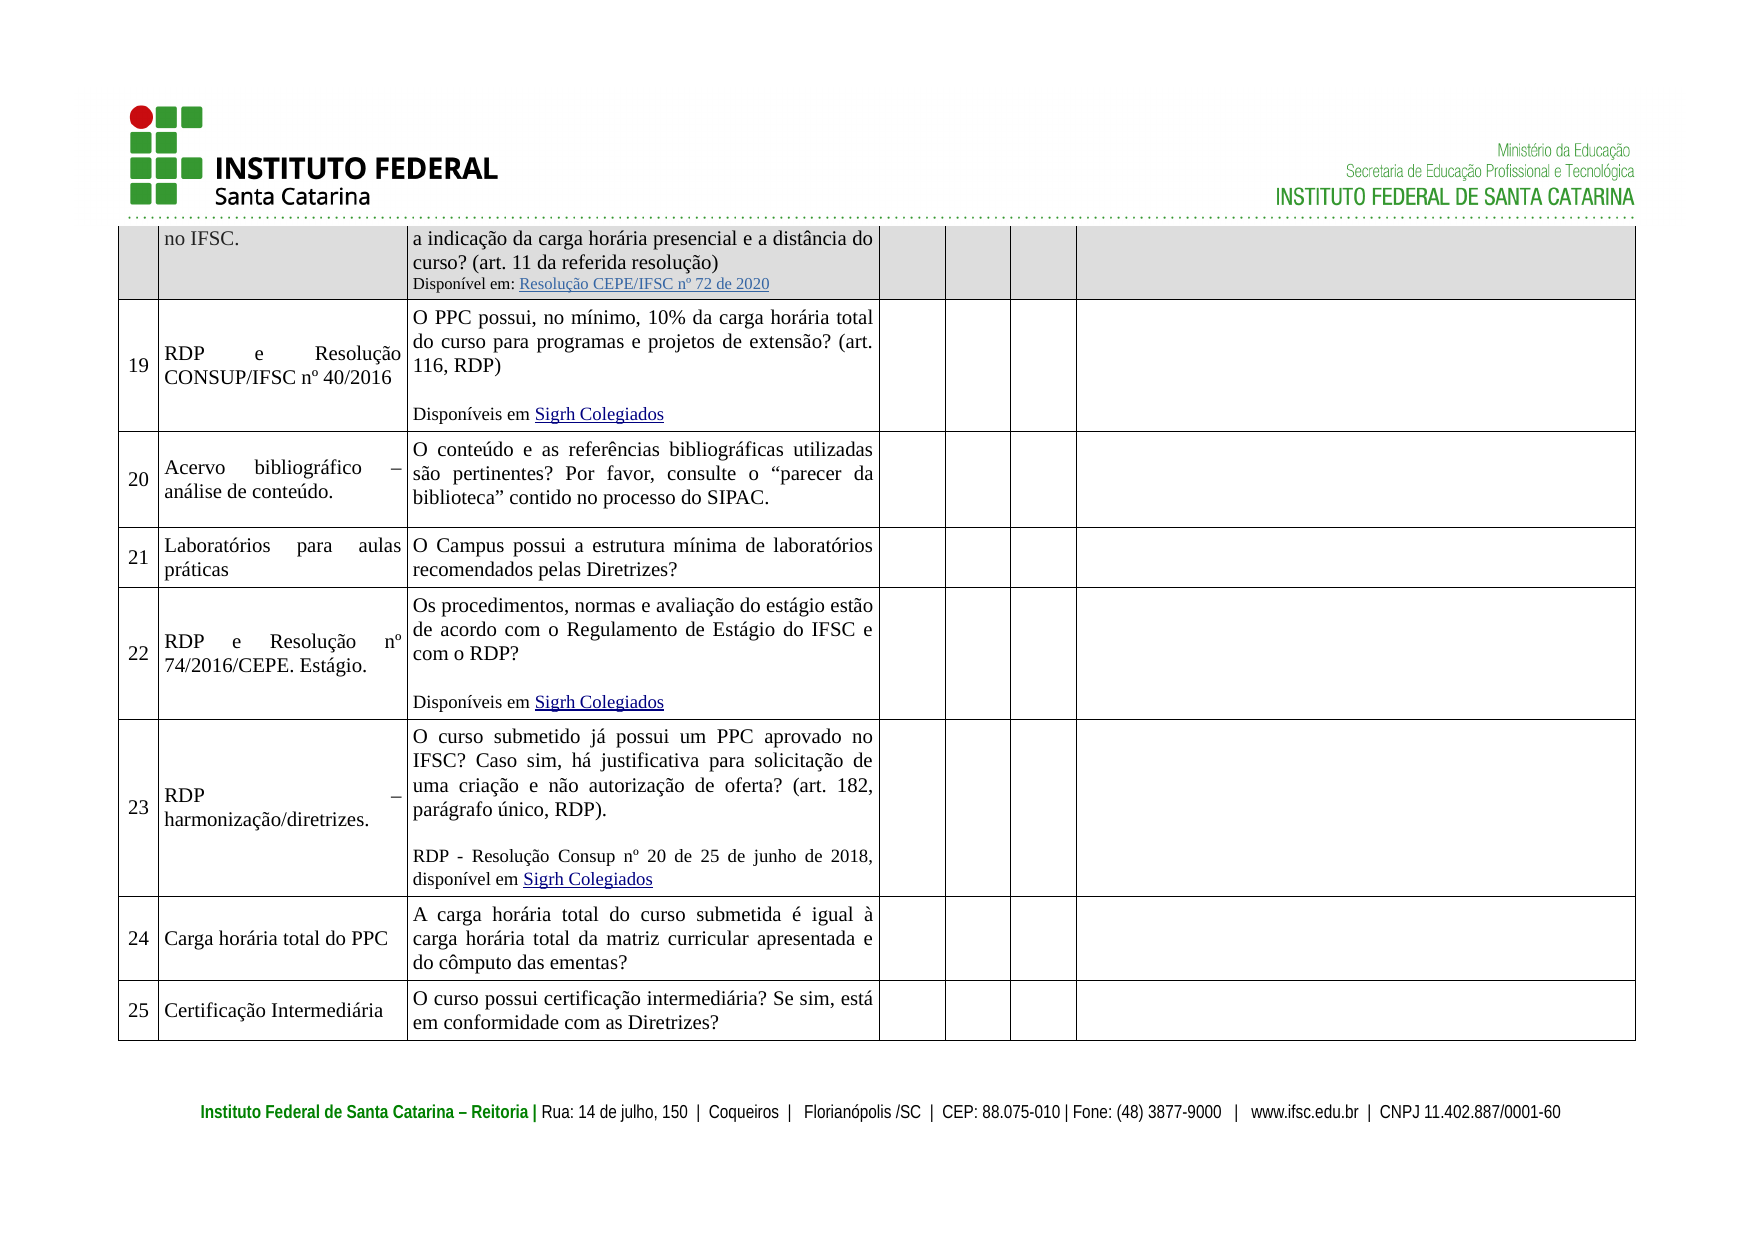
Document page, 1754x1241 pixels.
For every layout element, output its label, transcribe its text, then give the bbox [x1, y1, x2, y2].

table_cell [1011, 432, 1076, 527]
table_cell [946, 226, 1010, 299]
table_cell [880, 897, 945, 980]
table_cell [1011, 897, 1076, 980]
table_cell O curso submetido já possui um PPC aprovado no IFSC? Caso sim, há justificativa para solicitação de uma criação e não autorização de oferta? (art. 182, parágrafo único, RDP). RDP - Resolução Consup nº 20 de 25 de junho de 2018, disponível em Sigrh Colegiados [408, 720, 879, 896]
table_cell no IFSC. [159, 226, 407, 299]
table_cell O Campus possui a estrutura mínima de laboratórios recomendados pelas Diretrizes? [408, 528, 879, 587]
picture [73, 87, 1687, 226]
table_cell Laboratórios para aulas práticas [159, 528, 407, 587]
table_cell 22 [119, 588, 158, 718]
table_cell [1011, 588, 1076, 718]
table_cell [1077, 528, 1635, 587]
table_cell [880, 528, 945, 587]
table_cell [1011, 981, 1076, 1039]
table_cell [946, 897, 1010, 980]
table_cell O conteúdo e as referências bibliográficas utilizadas são pertinentes? Por favor, consulte o “parecer da biblioteca” contido no processo do SIPAC. [408, 432, 879, 527]
table_cell [1077, 588, 1635, 718]
table_cell RDP – harmonização/diretrizes. [159, 720, 407, 896]
table_cell a indicação da carga horária presencial e a distância do curso? (art. 11 da referida resolução) Disponível em: Resolução CEPE/IFSC nº 72 de 2020 [408, 226, 879, 299]
table_cell [946, 432, 1010, 527]
table_cell [880, 432, 945, 527]
table_cell [1011, 226, 1076, 299]
table_cell [946, 720, 1010, 896]
table_cell 19 [119, 300, 158, 431]
table_cell [1077, 897, 1635, 980]
table_cell [119, 226, 158, 299]
table_cell [946, 981, 1010, 1039]
table_cell [1077, 300, 1635, 431]
table_cell [880, 720, 945, 896]
table_cell A carga horária total do curso submetida é igual à carga horária total da matriz curricular apresentada e do cômputo das ementas? [408, 897, 879, 980]
table_cell RDP e Resolução CONSUP/IFSC nº 40/2016 [159, 300, 407, 431]
table_cell [1077, 981, 1635, 1039]
table_cell O PPC possui, no mínimo, 10% da carga horária total do curso para programas e projetos de extensão? (art. 116, RDP) Disponíveis em Sigrh Colegiados [408, 300, 879, 431]
table_cell [1011, 528, 1076, 587]
table_cell [880, 588, 945, 718]
table_cell Acervo bibliográfico – análise de conteúdo. [159, 432, 407, 527]
table_cell 25 [119, 981, 158, 1039]
table_cell Certificação Intermediária [159, 981, 407, 1039]
table_cell [946, 588, 1010, 718]
table_cell 21 [119, 528, 158, 587]
table_cell [880, 981, 945, 1039]
table_cell [946, 528, 1010, 587]
table_cell Os procedimentos, normas e avaliação do estágio estão de acordo com o Regulamento de Estágio do IFSC e com o RDP? Disponíveis em Sigrh Colegiados [408, 588, 879, 718]
table_cell O curso possui certificação intermediária? Se sim, está em conformidade com as Diretrizes? [408, 981, 879, 1039]
table_cell 23 [119, 720, 158, 896]
table_cell [880, 226, 945, 299]
table_cell [1011, 720, 1076, 896]
table_cell [1011, 300, 1076, 431]
table_cell 20 [119, 432, 158, 527]
table_cell [1077, 432, 1635, 527]
table_cell [1077, 720, 1635, 896]
table_cell RDP e Resolução nº 74/2016/CEPE. Estágio. [159, 588, 407, 718]
table_cell [1077, 226, 1635, 299]
table_cell 24 [119, 897, 158, 980]
table_cell [946, 300, 1010, 431]
table_cell Carga horária total do PPC [159, 897, 407, 980]
table_cell [880, 300, 945, 431]
